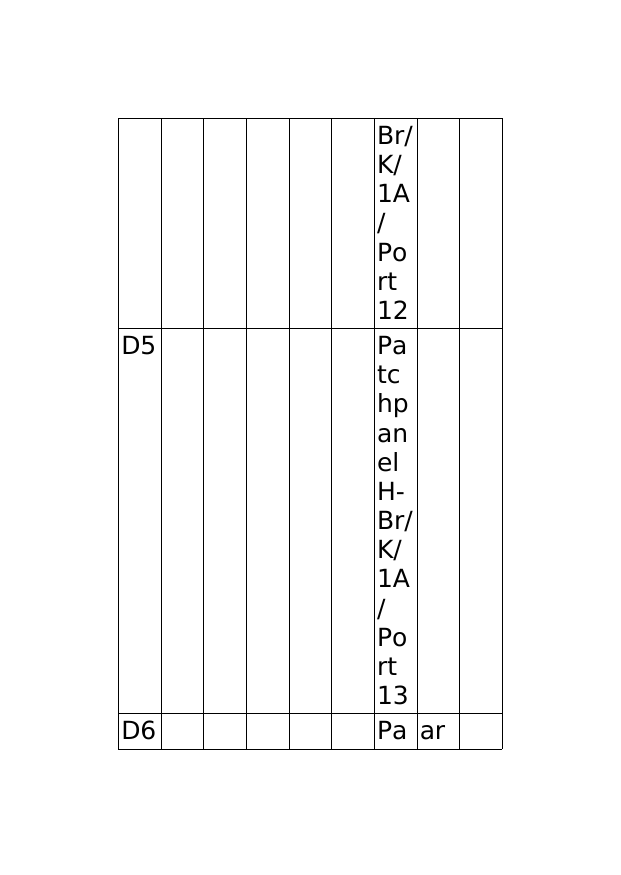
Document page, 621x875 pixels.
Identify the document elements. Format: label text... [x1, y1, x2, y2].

table_cell [290, 329, 331, 713]
table_cell [460, 714, 502, 748]
table_cell [204, 119, 246, 328]
table_cell D6 [119, 714, 161, 748]
table_cell [332, 714, 374, 748]
table_cell [332, 119, 374, 328]
table_cell [247, 329, 289, 713]
table_cell [162, 329, 203, 713]
table_cell [460, 329, 502, 713]
table_cell [247, 714, 289, 748]
table_cell [119, 119, 161, 328]
table_cell [247, 119, 289, 328]
table_cell [204, 714, 246, 748]
table_cell Pa [375, 714, 417, 748]
table_cell [460, 119, 502, 328]
table_cell [332, 329, 374, 713]
table_cell [418, 119, 459, 328]
table_cell [162, 119, 203, 328]
table_cell ar [418, 714, 459, 748]
table_cell [204, 329, 246, 713]
table_cell [162, 714, 203, 748]
table_cell [418, 329, 459, 713]
table_cell D5 [119, 329, 161, 713]
table_cell Br/K/1A / Port 12 [375, 119, 417, 328]
table_cell [290, 119, 331, 328]
table_cell [290, 714, 331, 748]
table_cell Patchpanel H-Br/K/1A / Port 13 [375, 329, 417, 713]
